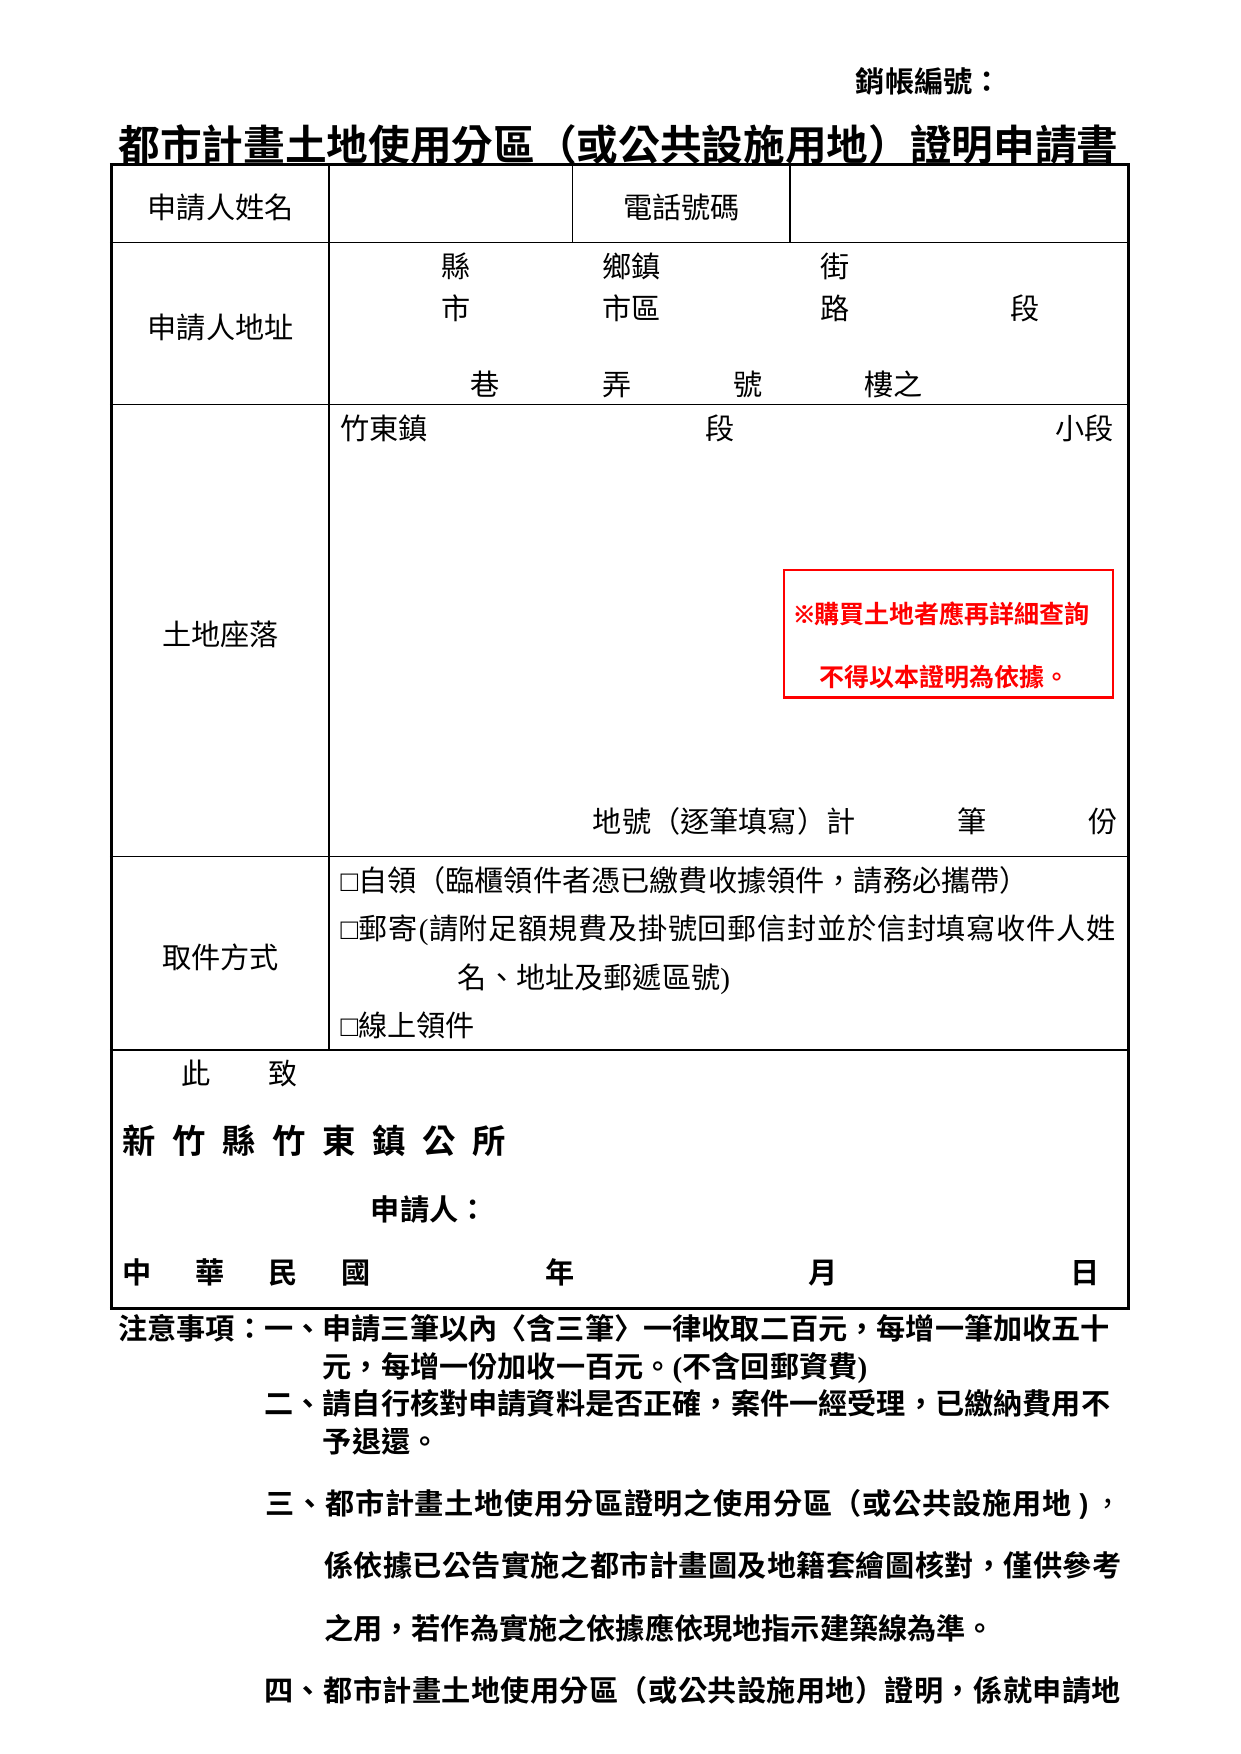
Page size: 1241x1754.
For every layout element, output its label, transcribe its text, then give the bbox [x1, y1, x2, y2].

table_cell 竹東鎮 段 小段 地號（逐筆填寫）計 筆 份 [330, 405, 1127, 856]
table_cell 此 致 新 竹 縣 竹 東 鎮 公 所 申請人： 中 華 民 國 年 月 日 [113, 1051, 1127, 1307]
text 四、都市計畫土地使用分區（或公共設施用地）證明，係就申請地號查核都市土地使用分區及計畫說明書中之特殊土地使用規定，如以市地重劃方式整體開發及公共設施負擔比例之規定等予以查列，至計畫書中其他土地使用分區管制，如使用類別、使用性質、建蔽率、容積率、高度、前後院側院及開發限制等之其他限制規定，請逕洽都市計畫主管機關新竹縣政府國際產業發展處城鄉發展科(03-5518101)查詢。 [264, 1647, 1122, 1710]
table_cell 縣 鄉鎮 街 市 市區 路 段 巷 弄 號 樓之 [330, 243, 1127, 404]
table_header ※購買土地者應再詳細查詢 不得以本證明為依據。 [785, 571, 1112, 696]
table_header 申請人姓名 [113, 166, 328, 242]
text 注意事項：一、申請三筆以內〈含三筆〉一律收取二百元，每增一筆加收五十元，每增一份加收一百元。(不含回郵資費) [118, 1310, 1122, 1385]
text 三、都市計畫土地使用分區證明之使用分區（或公共設施用地)，係依據已公告實施之都市計畫圖及地籍套繪圖核對，僅供參考之用，若作為實施之依據應依現地指示建築線為準。 [265, 1460, 1122, 1647]
table_header [330, 166, 572, 242]
text 二、請自行核對申請資料是否正確，案件一經受理，已繳納費用不予退還。 [264, 1385, 1122, 1460]
table_cell 取件方式 [113, 857, 328, 1049]
table_cell □自領（臨櫃領件者憑已繳費收據領件，請務必攜帶） □郵寄(請附足額規費及掛號回郵信封並於信封填寫收件人姓名、地址及郵遞區號) □線上領件 [330, 857, 1127, 1049]
text 都市計畫土地使用分區（或公共設施用地）證明申請書 [118, 101, 1122, 163]
table_cell 土地座落 [113, 405, 328, 856]
table_header [791, 166, 1127, 242]
text 銷帳編號： [118, 38, 1122, 101]
table_header 電話號碼 [573, 166, 789, 242]
table_cell 申請人地址 [113, 243, 328, 404]
